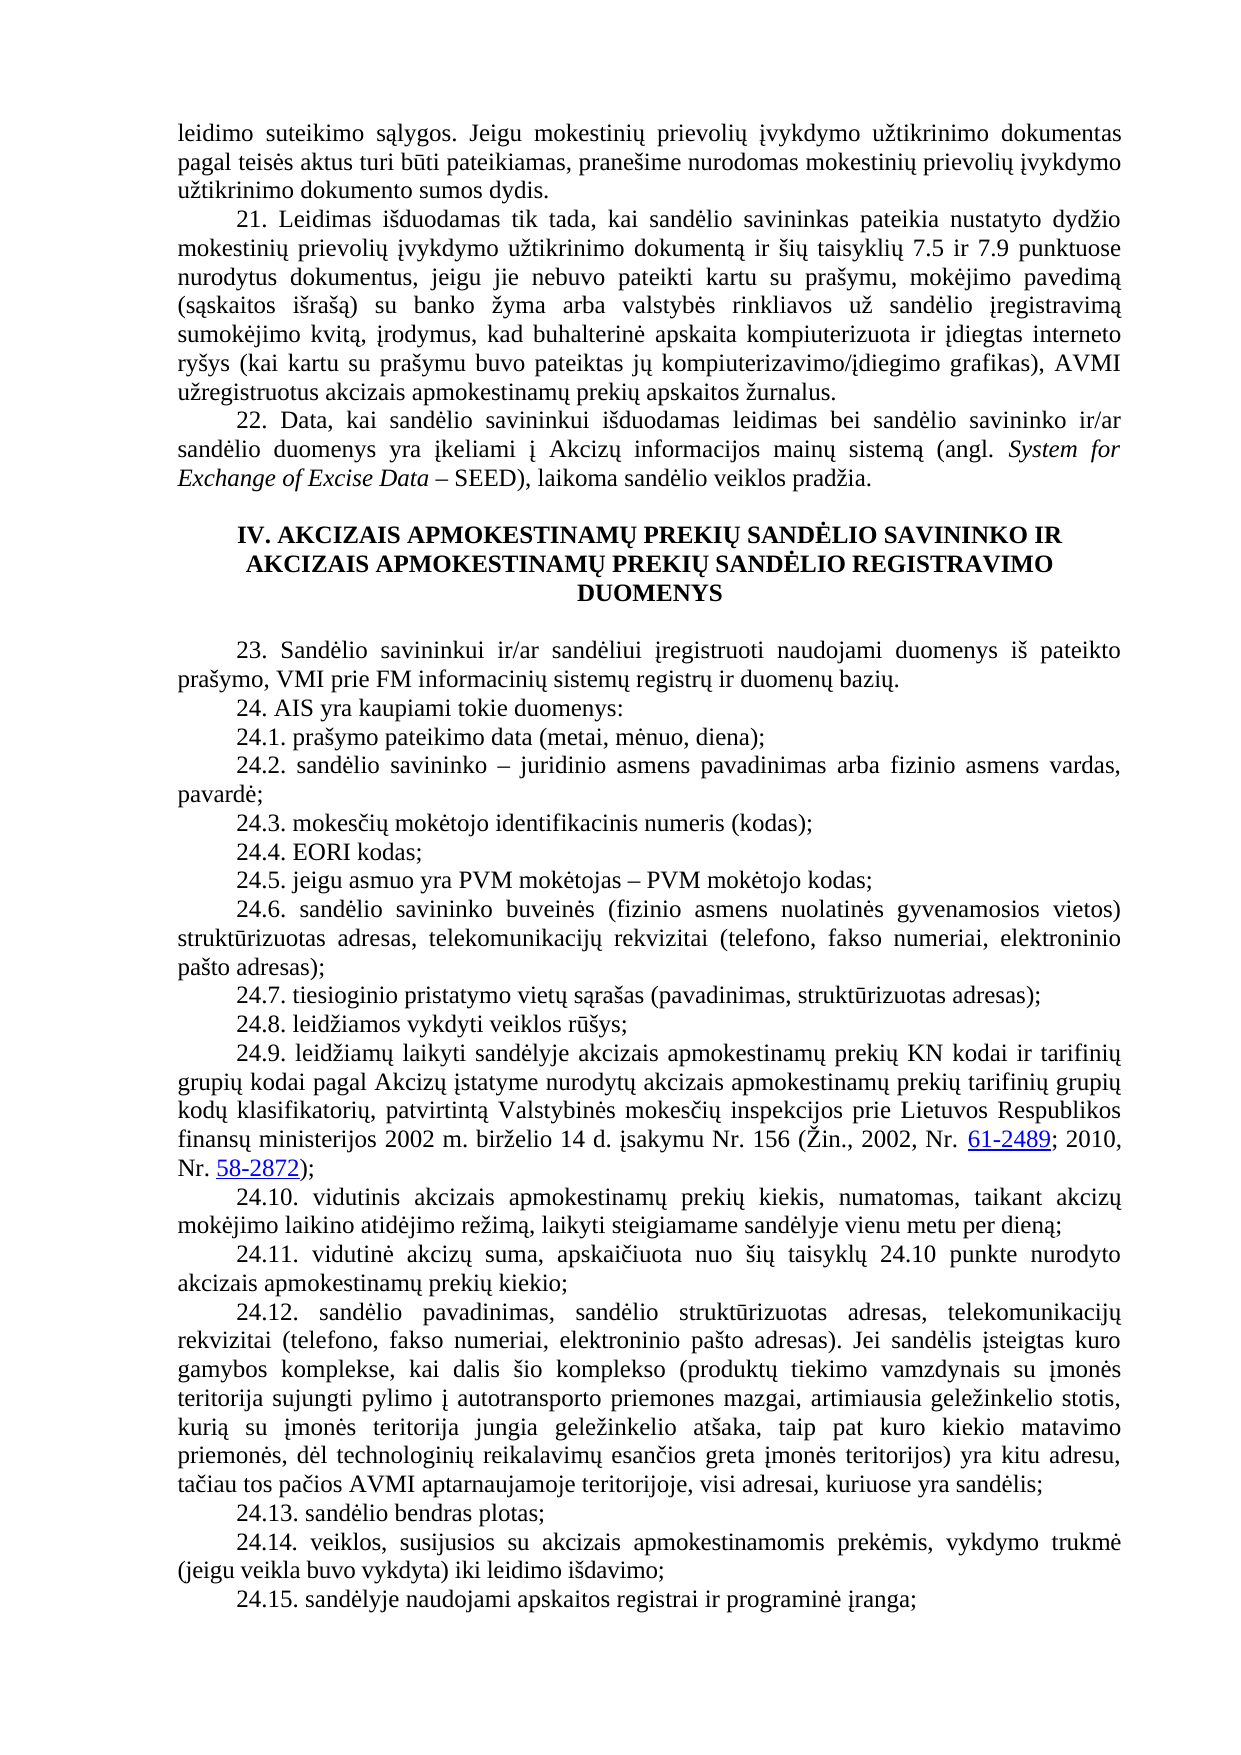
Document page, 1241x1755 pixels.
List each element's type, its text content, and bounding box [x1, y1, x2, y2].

text 24.4. EORI kodas; [177, 837, 1122, 866]
text 24.2. sandėlio savininko – juridinio asmens pavadinimas arba fizinio asmens vardas, pavardė; [177, 751, 1122, 808]
text 24.6. sandėlio savininko buveinės (fizinio asmens nuolatinės gyvenamosios vietos) struktūrizuotas adresas, telekomunikacijų rekvizitai (telefono, fakso numeriai, elektroninio pašto adresas); [177, 894, 1122, 981]
text 24.11. vidutinė akcizų suma, apskaičiuota nuo šių taisyklų 24.10 punkte nurodyto akcizais apmokestinamų prekių kiekio; [177, 1239, 1122, 1297]
text 24.15. sandėlyje naudojami apskaitos registrai ir programinė įranga; [177, 1584, 1122, 1613]
text 24.9. leidžiamų laikyti sandėlyje akcizais apmokestinamų prekių KN kodai ir tarifinių grupių kodai pagal Akcizų įstatyme nurodytų akcizais apmokestinamų prekių tarifinių grupių kodų klasifikatorių, patvirtintą Valstybinės mokesčių inspekcijos prie Lietuvos Respublikos finansų ministerijos 2002 m. birželio 14 d. įsakymu Nr. 156 (Žin., 2002, Nr. 61-2489; 2010, Nr. 58-2872); [177, 1038, 1122, 1182]
text 23. Sandėlio savininkui ir/ar sandėliui įregistruoti naudojami duomenys iš pateikto prašymo, VMI prie FM informacinių sistemų registrų ir duomenų bazių. [177, 636, 1122, 693]
text leidimo suteikimo sąlygos. Jeigu mokestinių prievolių įvykdymo užtikrinimo dokumentas pagal teisės aktus turi būti pateikiamas, pranešime nurodomas mokestinių prievolių įvykdymo užtikrinimo dokumento sumos dydis. [177, 118, 1122, 204]
text 24.13. sandėlio bendras plotas; [177, 1498, 1122, 1527]
text 24.8. leidžiamos vykdyti veiklos rūšys; [177, 1009, 1122, 1038]
text 22. Data, kai sandėlio savininkui išduodamas leidimas bei sandėlio savininko ir/ar sandėlio duomenys yra įkeliami į Akcizų informacijos mainų sistemą (angl. System for Exchange of Excise Data – SEED), laikoma sandėlio veiklos pradžia. [177, 406, 1122, 492]
text 24.10. vidutinis akcizais apmokestinamų prekių kiekis, numatomas, taikant akcizų mokėjimo laikino atidėjimo režimą, laikyti steigiamame sandėlyje vienu metu per dieną; [177, 1182, 1122, 1239]
text 24. AIS yra kaupiami tokie duomenys: [177, 693, 1122, 722]
text 24.14. veiklos, susijusios su akcizais apmokestinamomis prekėmis, vykdymo trukmė (jeigu veikla buvo vykdyta) iki leidimo išdavimo; [177, 1527, 1122, 1584]
text 21. Leidimas išduodamas tik tada, kai sandėlio savininkas pateikia nustatyto dydžio mokestinių prievolių įvykdymo užtikrinimo dokumentą ir šių taisyklių 7.5 ir 7.9 punktuose nurodytus dokumentus, jeigu jie nebuvo pateikti kartu su prašymu, mokėjimo pavedimą (sąskaitos išrašą) su banko žyma arba valstybės rinkliavos už sandėlio įregistravimą sumokėjimo kvitą, įrodymus, kad buhalterinė apskaita kompiuterizuota ir įdiegtas interneto ryšys (kai kartu su prašymu buvo pateiktas jų kompiuterizavimo/įdiegimo grafikas), AVMI užregistruotus akcizais apmokestinamų prekių apskaitos žurnalus. [177, 204, 1122, 406]
text 24.7. tiesioginio pristatymo vietų sąrašas (pavadinimas, struktūrizuotas adresas); [177, 981, 1122, 1009]
text 24.1. prašymo pateikimo data (metai, mėnuo, diena); [177, 722, 1122, 751]
text 24.12. sandėlio pavadinimas, sandėlio struktūrizuotas adresas, telekomunikacijų rekvizitai (telefono, fakso numeriai, elektroninio pašto adresas). Jei sandėlis įsteigtas kuro gamybos komplekse, kai dalis šio komplekso (produktų tiekimo vamzdynais su įmonės teritorija sujungti pylimo į autotransporto priemones mazgai, artimiausia geležinkelio stotis, kurią su įmonės teritorija jungia geležinkelio atšaka, taip pat kuro kiekio matavimo priemonės, dėl technologinių reikalavimų esančios greta įmonės teritorijos) yra kitu adresu, tačiau tos pačios AVMI aptarnaujamoje teritorijoje, visi adresai, kuriuose yra sandėlis; [177, 1297, 1122, 1498]
text 24.3. mokesčių mokėtojo identifikacinis numeris (kodas); [177, 808, 1122, 837]
text IV. AKCIZAIS APMOKESTINAMŲ PREKIŲ SANDĖLIO SAVININKO IR AKCIZAIS APMOKESTINAMŲ PREKIŲ SANDĖLIO REGISTRAVIMO DUOMENYS [177, 521, 1122, 607]
text 24.5. jeigu asmuo yra PVM mokėtojas – PVM mokėtojo kodas; [177, 866, 1122, 894]
